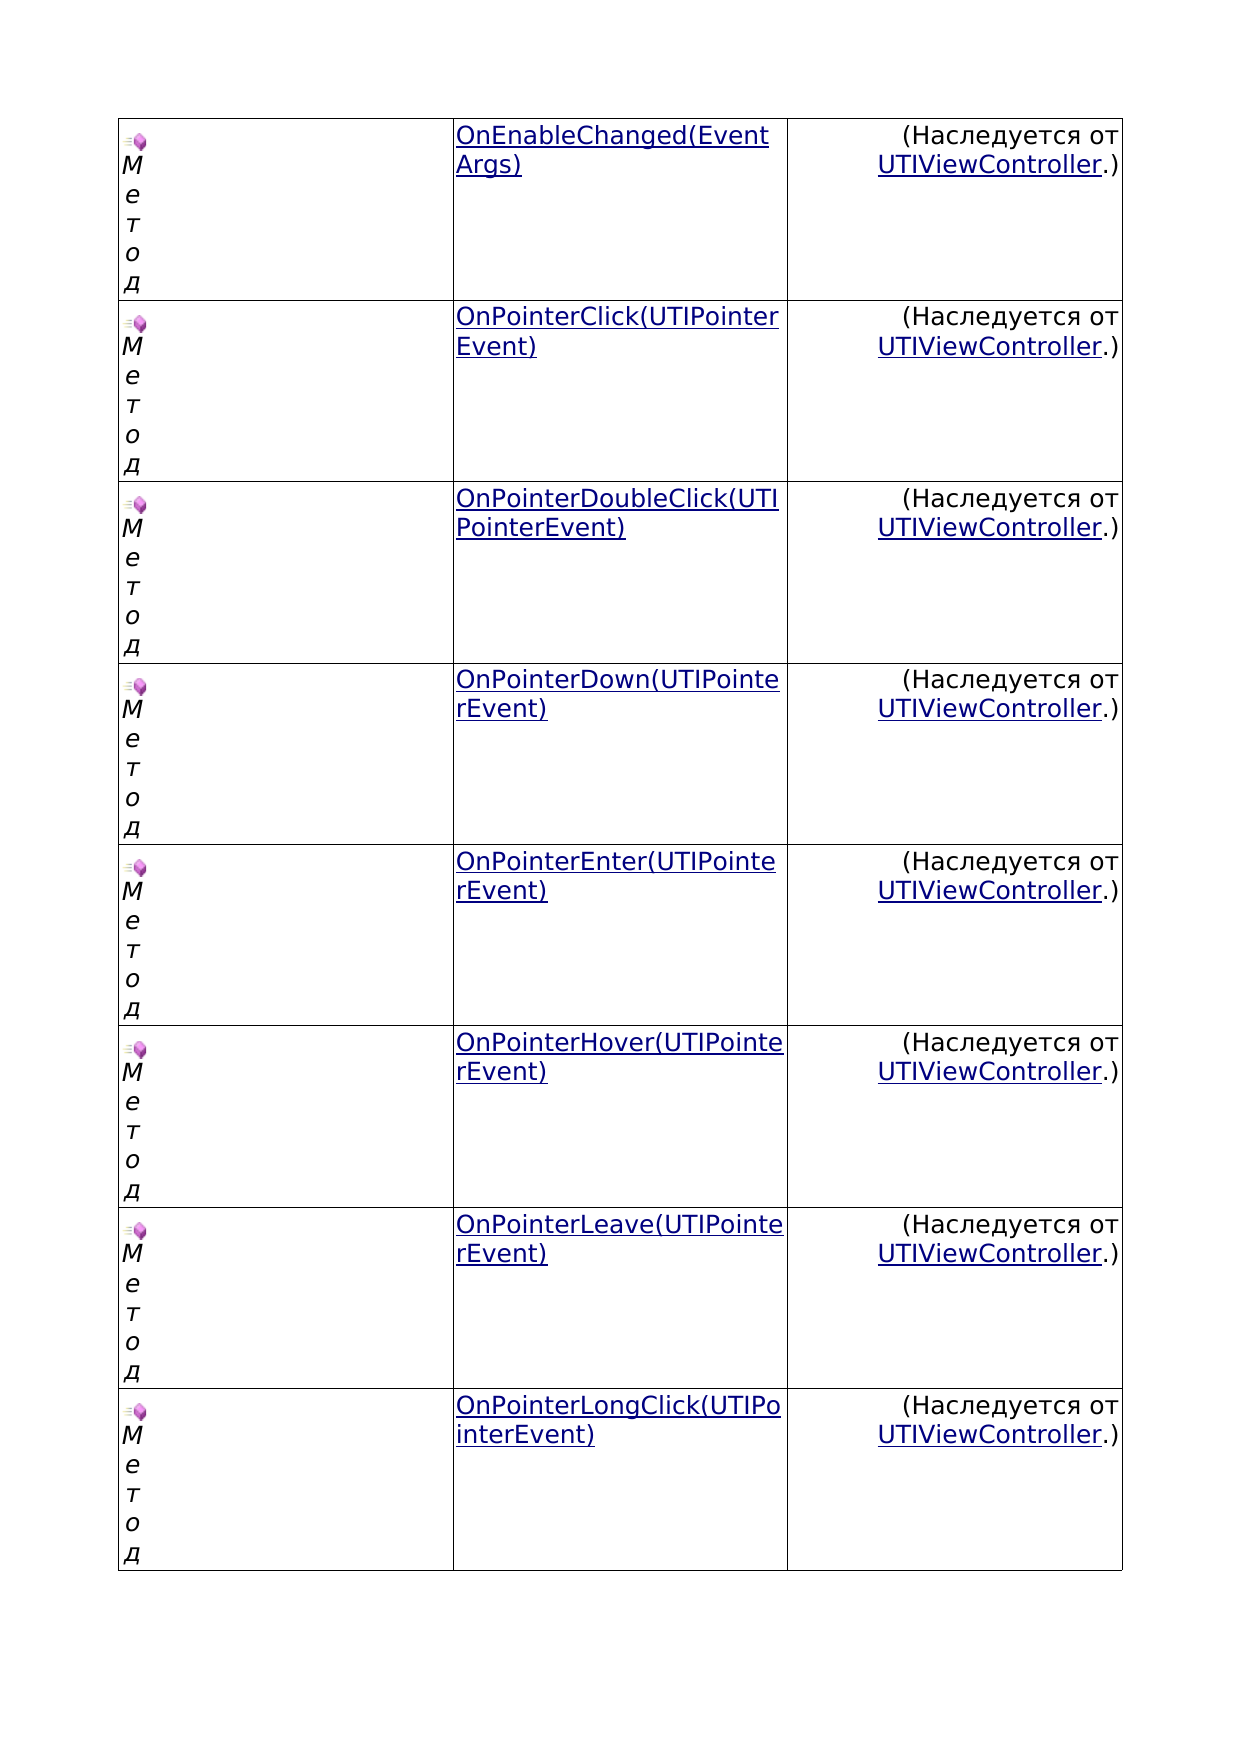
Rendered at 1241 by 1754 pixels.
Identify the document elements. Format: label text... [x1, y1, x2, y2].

table_cell OnPointerLeave(UTIPointerEvent) [454, 1208, 787, 1388]
picture [121, 496, 147, 514]
picture [121, 1222, 147, 1240]
picture [121, 859, 147, 877]
table_cell (Наследуется от UTIViewController.) [788, 301, 1122, 481]
table_cell (Наследуется от UTIViewController.) [788, 1208, 1122, 1388]
table_cell OnPointerDown(UTIPointerEvent) [454, 664, 787, 844]
table_cell (Наследуется от UTIViewController.) [788, 664, 1122, 844]
table_cell [119, 845, 453, 1025]
picture [121, 678, 147, 696]
table_cell [119, 1389, 453, 1570]
table_cell [119, 1026, 453, 1207]
table_cell [119, 1208, 453, 1388]
table_cell [119, 482, 453, 662]
table_cell OnPointerClick(UTIPointerEvent) [454, 301, 787, 481]
table_cell (Наследуется от UTIViewController.) [788, 1026, 1122, 1207]
table_cell (Наследуется от UTIViewController.) [788, 1389, 1122, 1570]
table_cell [119, 119, 453, 299]
table_cell [119, 664, 453, 844]
picture [121, 1041, 147, 1059]
table_cell OnPointerEnter(UTIPointerEvent) [454, 845, 787, 1025]
table_cell [119, 301, 453, 481]
table_cell (Наследуется от UTIViewController.) [788, 119, 1122, 299]
picture [121, 315, 147, 333]
table_cell OnPointerDoubleClick(UTIPointerEvent) [454, 482, 787, 662]
table_cell (Наследуется от UTIViewController.) [788, 845, 1122, 1025]
picture [121, 133, 147, 151]
table_cell OnEnableChanged(EventArgs) [454, 119, 787, 299]
table_cell (Наследуется от UTIViewController.) [788, 482, 1122, 662]
table_cell OnPointerHover(UTIPointerEvent) [454, 1026, 787, 1207]
picture [121, 1403, 147, 1421]
table_cell OnPointerLongClick(UTIPointerEvent) [454, 1389, 787, 1570]
